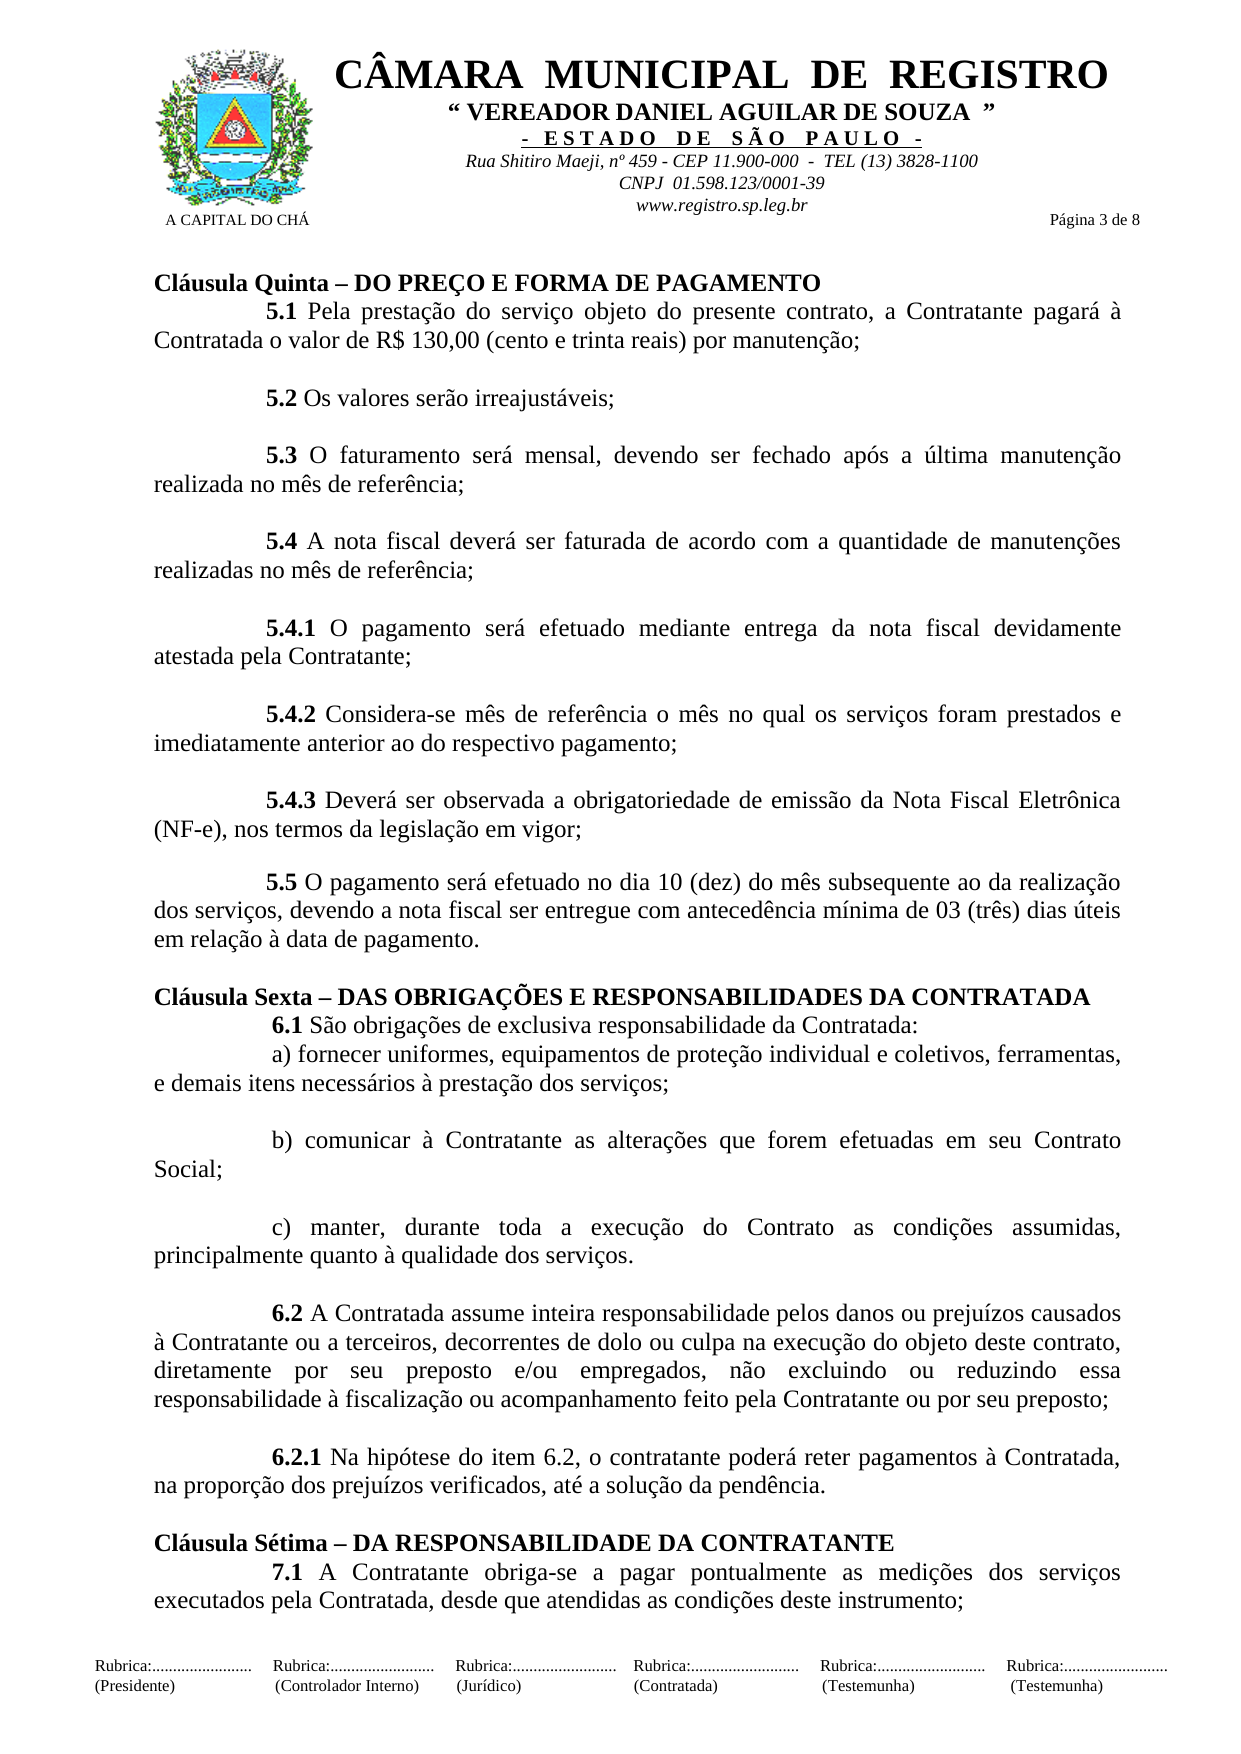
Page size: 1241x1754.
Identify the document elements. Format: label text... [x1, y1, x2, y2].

text 5.5 O pagamento será efetuado no dia 10 (dez) do mês subsequente ao da realização dos serviços, devendo a nota fiscal ser entregue com antecedência mínima de 03 (três) dias úteis em relação à data de pagamento. [153, 867, 1122, 953]
text Cláusula Sétima – DA RESPONSABILIDADE DA CONTRATANTE [153, 1528, 1122, 1557]
text 5.4.2 Considera-se mês de referência o mês no qual os serviços foram prestados e imediatamente anterior ao do respectivo pagamento; [153, 699, 1122, 756]
text 6.2.1 Na hipótese do item 6.2, o contratante poderá reter pagamentos à Contratada, na proporção dos prejuízos verificados, até a solução da pendência. [153, 1442, 1122, 1499]
text 5.2 Os valores serão irreajustáveis; [153, 383, 1122, 411]
text 6.1 São obrigações de exclusiva responsabilidade da Contratada: [153, 1010, 1122, 1039]
text 7.1 A Contratante obriga-se a pagar pontualmente as medições dos serviços executados pela Contratada, desde que atendidas as condições deste instrumento; [153, 1557, 1122, 1614]
text Cláusula Sexta – DAS OBRIGAÇÕES E RESPONSABILIDADES DA CONTRATADA [153, 982, 1122, 1010]
text 5.1 Pela prestação do serviço objeto do presente contrato, a Contratante pagará à Contratada o valor de R$ 130,00 (cento e trinta reais) por manutenção; [153, 296, 1122, 354]
text 5.4.3 Deverá ser observada a obrigatoriedade de emissão da Nota Fiscal Eletrônica (NF-e), nos termos da legislação em vigor; [153, 785, 1122, 843]
text 5.3 O faturamento será mensal, devendo ser fechado após a última manutenção realizada no mês de referência; [153, 440, 1122, 498]
text b) comunicar à Contratante as alterações que forem efetuadas em seu Contrato Social; [153, 1125, 1122, 1183]
text Cláusula Quinta – DO PREÇO E FORMA DE PAGAMENTO [153, 268, 1122, 296]
text 5.4.1 O pagamento será efetuado mediante entrega da nota fiscal devidamente atestada pela Contratante; [153, 613, 1122, 670]
text a) fornecer uniformes, equipamentos de proteção individual e coletivos, ferramentas, e demais itens necessários à prestação dos serviços; [153, 1039, 1122, 1097]
text 5.4 A nota fiscal deverá ser faturada de acordo com a quantidade de manutenções realizadas no mês de referência; [153, 526, 1122, 584]
text 6.2 A Contratada assume inteira responsabilidade pelos danos ou prejuízos causados à Contratante ou a terceiros, decorrentes de dolo ou culpa na execução do objeto deste contrato, diretamente por seu preposto e/ou empregados, não excluindo ou reduzindo essa responsabilidade à fiscalização ou acompanhamento feito pela Contratante ou por seu preposto; [153, 1298, 1122, 1413]
text c) manter, durante toda a execução do Contrato as condições assumidas, principalmente quanto à qualidade dos serviços. [153, 1212, 1122, 1269]
